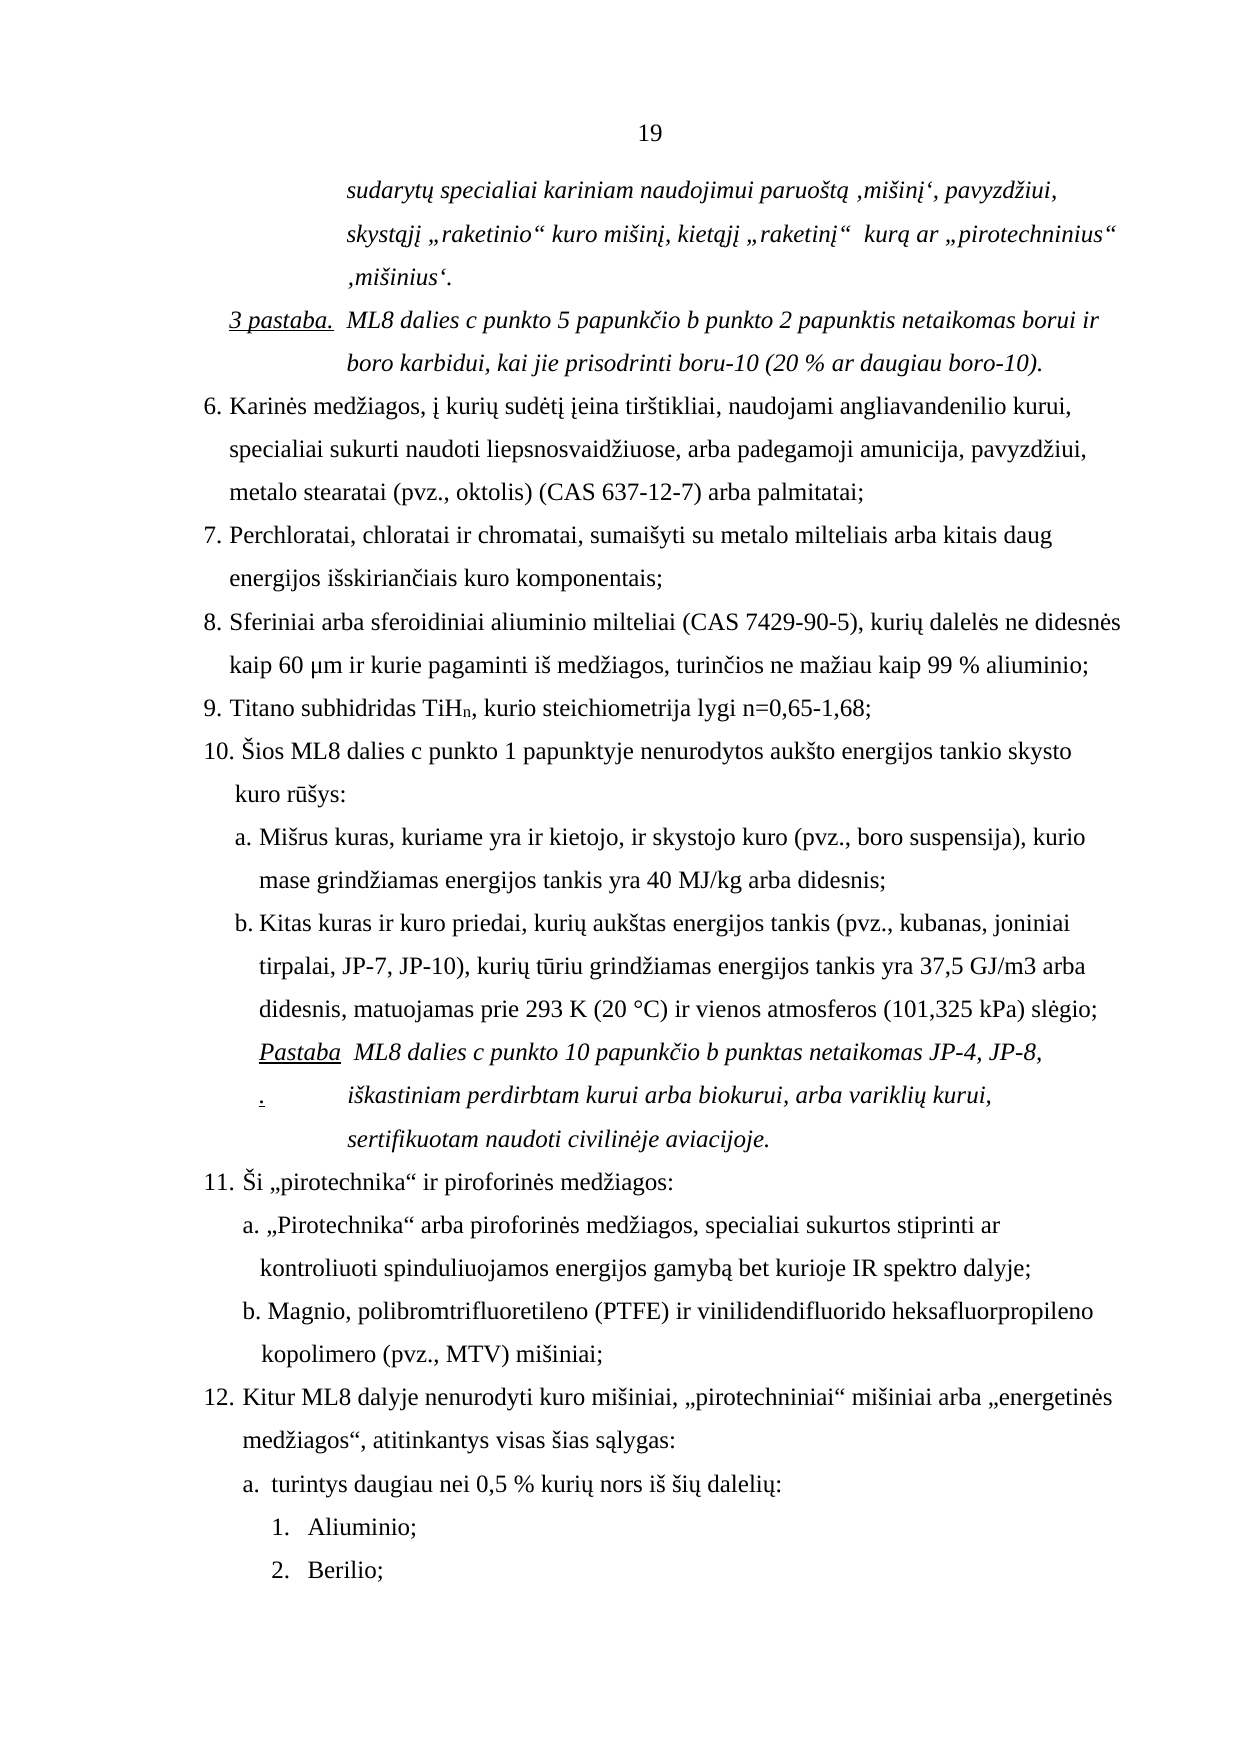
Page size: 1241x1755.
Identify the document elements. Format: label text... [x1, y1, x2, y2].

table_header 2. [271, 1555, 307, 1598]
table_header a. [242, 1210, 259, 1296]
table_header Berilio; [307, 1555, 1122, 1598]
table_header 7. [203, 520, 229, 607]
table_header Sferiniai arba sferoidiniai aliuminio milteliai (CAS 7429-90-5), kurių dalelės ne didesnės kaip 60 μm ir kurie pagaminti iš medžiagos, turinčios ne mažiau kaip 99 % aliuminio; [229, 607, 1122, 693]
table_header Karinės medžiagos, į kurių sudėtį įeina tirštikliai, naudojami angliavandenilio kurui, specialiai sukurti naudoti liepsnosvaidžiuose, arba padegamoji amunicija, pavyzdžiui, metalo stearatai (pvz., oktolis) (CAS 637-12-7) arba palmitatai; [229, 391, 1122, 520]
table_header 12. [203, 1383, 242, 1598]
table_header turintys daugiau nei 0,5 % kurių nors iš šių dalelių: [271, 1469, 1122, 1512]
table_header ML8 dalies c punkto 10 papunkčio b punktas netaikomas JP-4, JP-8, iškastiniam perdirbtam kurui arba biokurui, arba variklių kurui, sertifikuotam naudoti civilinėje aviacijoje. [347, 1038, 1122, 1167]
table_header 11. [203, 1167, 242, 1382]
table_header Ši „pirotechnika“ ir piroforinės medžiagos: [242, 1167, 1122, 1296]
table_header 9. [203, 693, 229, 736]
table_header ML8 dalies c punkto 5 papunkčio b punkto 2 papunktis netaikomas borui ir boro karbidui, kai jie prisodrinti boru-10 (20 % ar daugiau boro-10). [346, 305, 1122, 391]
table_header 3 pastaba. [229, 305, 346, 391]
table_header Mišrus kuras, kuriame yra ir kietojo, ir skystojo kuro (pvz., boro suspensija), kurio mase grindžiamas energijos tankis yra 40 MJ/kg arba didesnis; [259, 822, 1122, 908]
table_header 6. [203, 391, 229, 520]
table_header Kitas kuras ir kuro priedai, kurių aukštas energijos tankis (pvz., kubanas, joniniai tirpalai, JP-7, JP-10), kurių tūriu grindžiamas energijos tankis yra 37,5 GJ/m3 arba didesnis, matuojamas prie 293 K (20 °C) ir vienos atmosferos (101,325 kPa) slėgio; [259, 908, 1122, 1038]
table_header 8. [203, 607, 229, 693]
table_header Aliuminio; [307, 1512, 1122, 1555]
table_header [203, 176, 229, 391]
table_header Titano subhidridas TiHn, kurio steichiometrija lygi n=0,65-1,68; [229, 693, 1122, 736]
table_header 10. [203, 736, 234, 1167]
table_header sudarytų specialiai kariniam naudojimui paruoštą ‚mišinį‘, pavyzdžiui, skystąjį „raketinio“ kuro mišinį, kietąjį „raketinį“ kurą ar „pirotechninius“ ‚mišinius‘. [346, 176, 1122, 305]
table_header Magnio, polibromtrifluoretileno (PTFE) ir vinilidendifluorido heksafluorpropileno kopolimero (pvz., MTV) mišiniai; [261, 1296, 1122, 1382]
table_header a. [242, 1469, 271, 1598]
table_header a. [235, 822, 259, 908]
table_header „Pirotechnika“ arba piroforinės medžiagos, specialiai sukurtos stiprinti ar kontroliuoti spinduliuojamos energijos gamybą bet kurioje IR spektro dalyje; [260, 1210, 1122, 1296]
table_header Kitur ML8 dalyje nenurodyti kuro mišiniai, „pirotechniniai“ mišiniai arba „energetinės medžiagos“, atitinkantys visas šias sąlygas: [242, 1383, 1122, 1469]
table_header [177, 176, 203, 1598]
table_header b. [242, 1296, 261, 1382]
table_header Pastaba. [259, 1038, 347, 1167]
table_header 1. [271, 1512, 307, 1555]
table_header b. [235, 908, 259, 1167]
table_header [229, 176, 346, 305]
table_header Šios ML8 dalies c punkto 1 papunktyje nenurodytos aukšto energijos tankio skysto kuro rūšys: [235, 736, 1122, 822]
table_header Perchloratai, chloratai ir chromatai, sumaišyti su metalo milteliais arba kitais daug energijos išskiriančiais kuro komponentais; [229, 520, 1122, 607]
